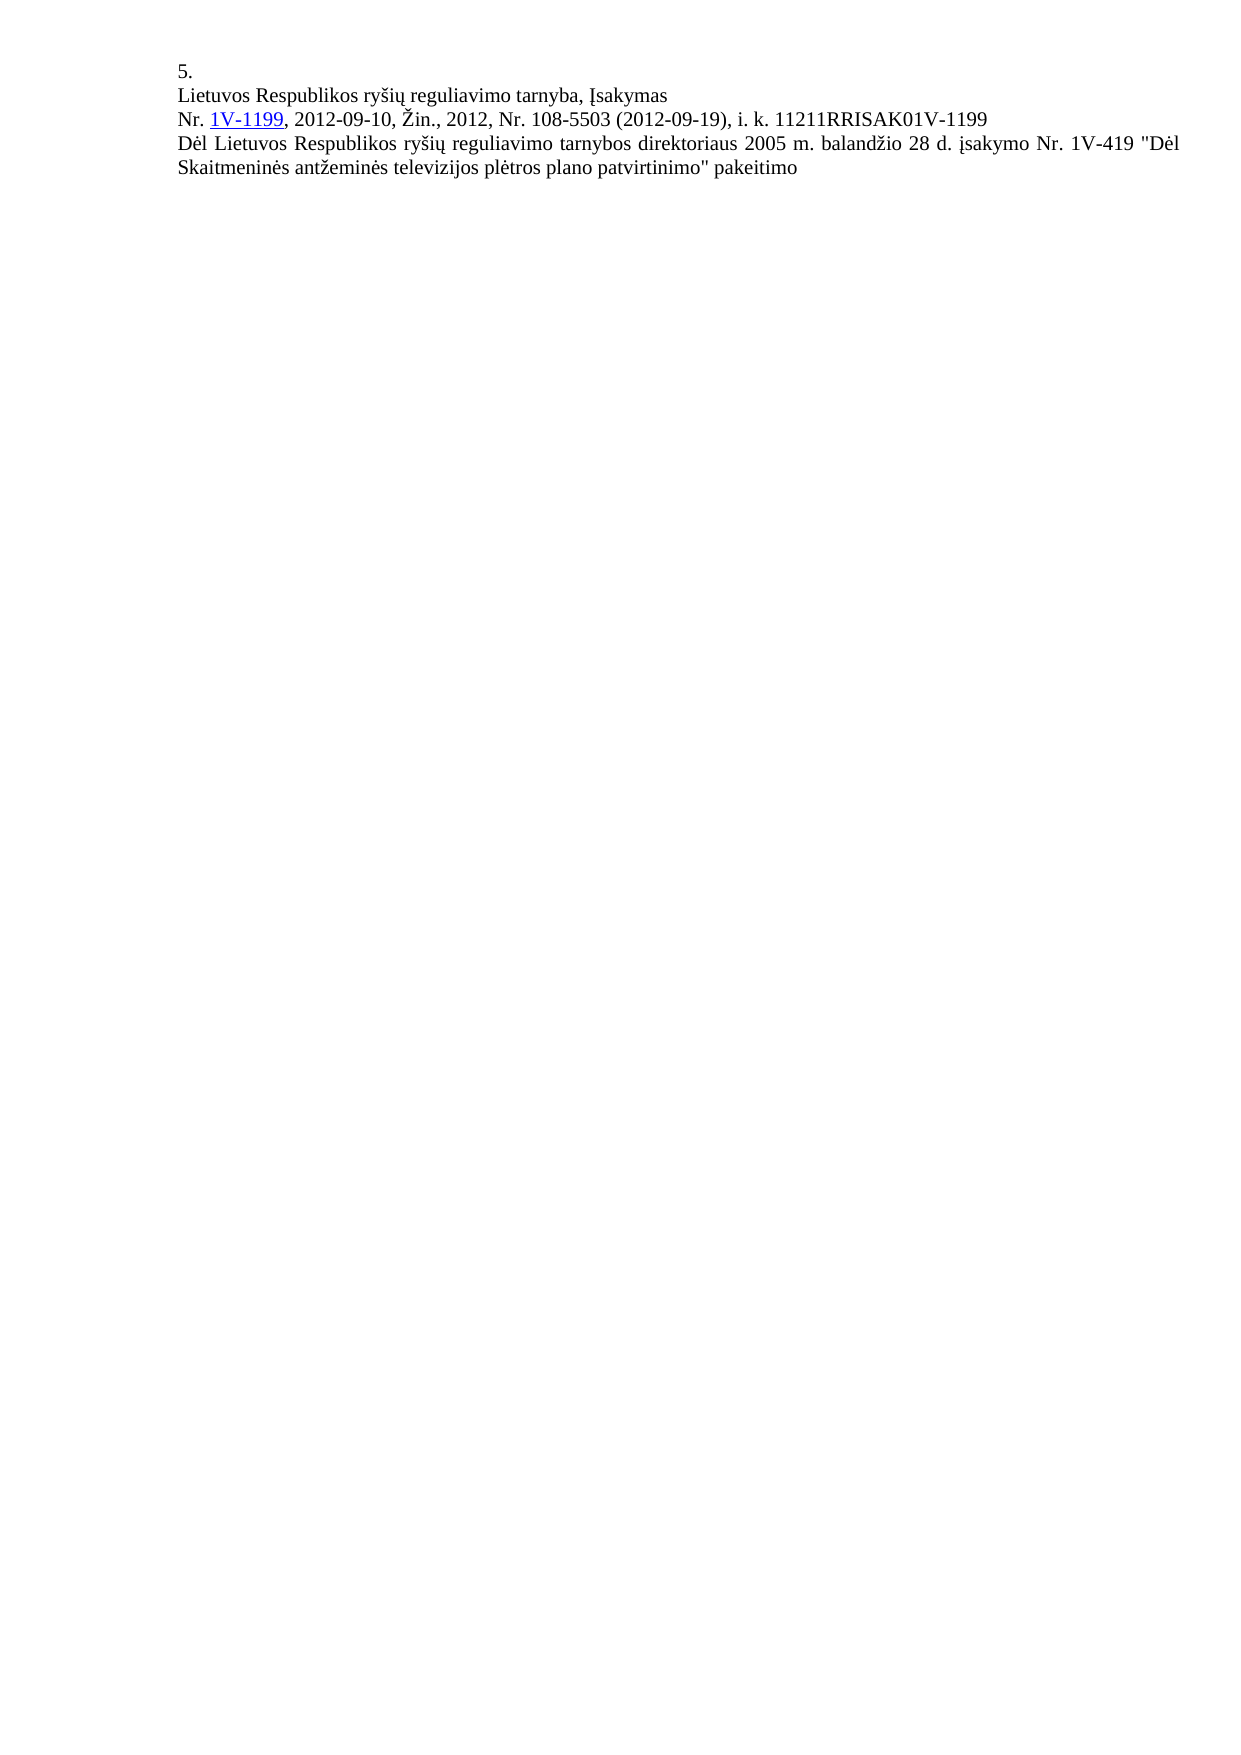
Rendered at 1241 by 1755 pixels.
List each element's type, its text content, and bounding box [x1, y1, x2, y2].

text Nr. 1V-1199, 2012-09-10, Žin., 2012, Nr. 108-5503 (2012-09-19), i. k. 11211RRISAK01V-1199 [177, 107, 1181, 131]
text Dėl Lietuvos Respublikos ryšių reguliavimo tarnybos direktoriaus 2005 m. balandžio 28 d. įsakymo Nr. 1V-419 "Dėl Skaitmeninės antžeminės televizijos plėtros plano patvirtinimo" pakeitimo [177, 131, 1181, 179]
text Lietuvos Respublikos ryšių reguliavimo tarnyba, Įsakymas [177, 83, 1181, 107]
text 5. [177, 59, 1181, 83]
